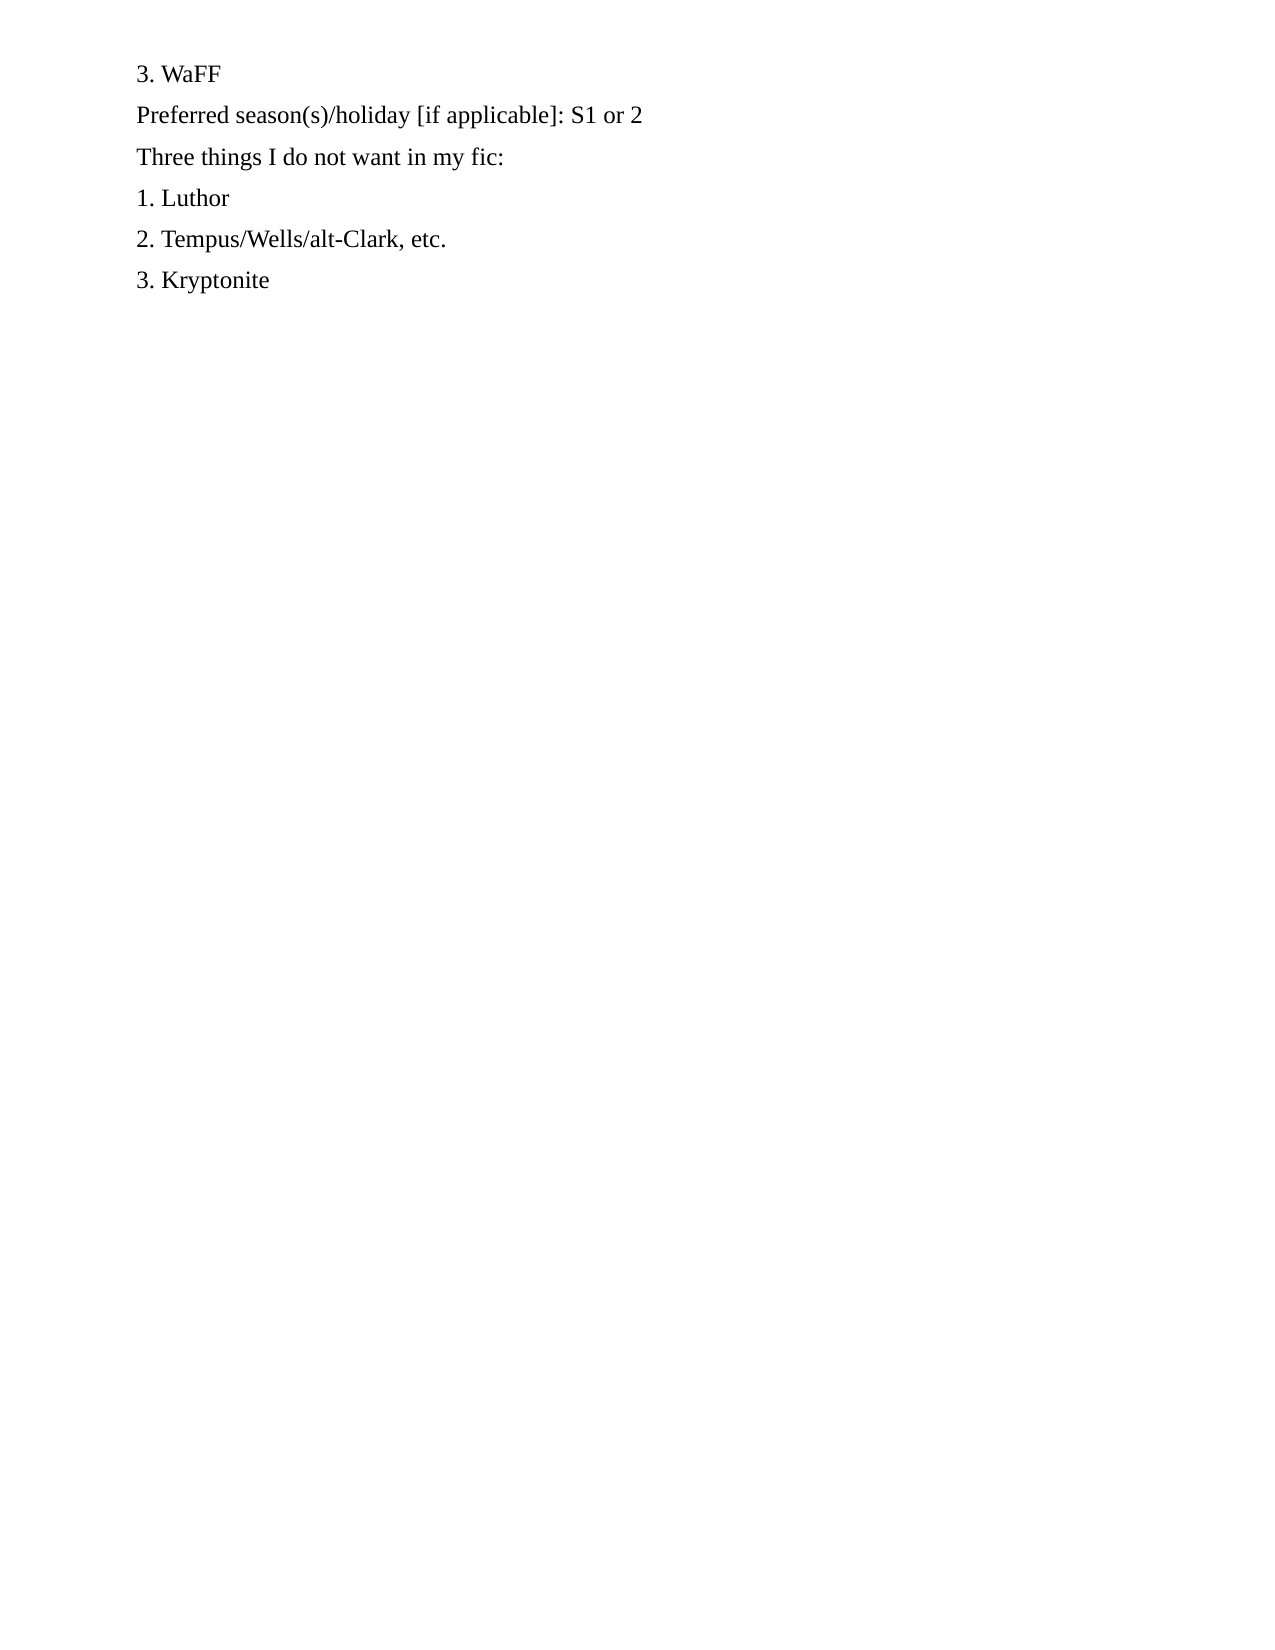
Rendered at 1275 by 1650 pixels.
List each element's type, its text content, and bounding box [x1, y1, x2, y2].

text 1. Luthor [118, 183, 1216, 212]
text Preferred season(s)/holiday [if applicable]: S1 or 2 [118, 100, 1216, 129]
text 3. WaFF [118, 59, 1216, 88]
text 2. Tempus/Wells/alt-Clark, etc. [118, 224, 1216, 253]
text 3. Kryptonite [118, 265, 1216, 294]
text Three things I do not want in my fic: [118, 142, 1216, 170]
